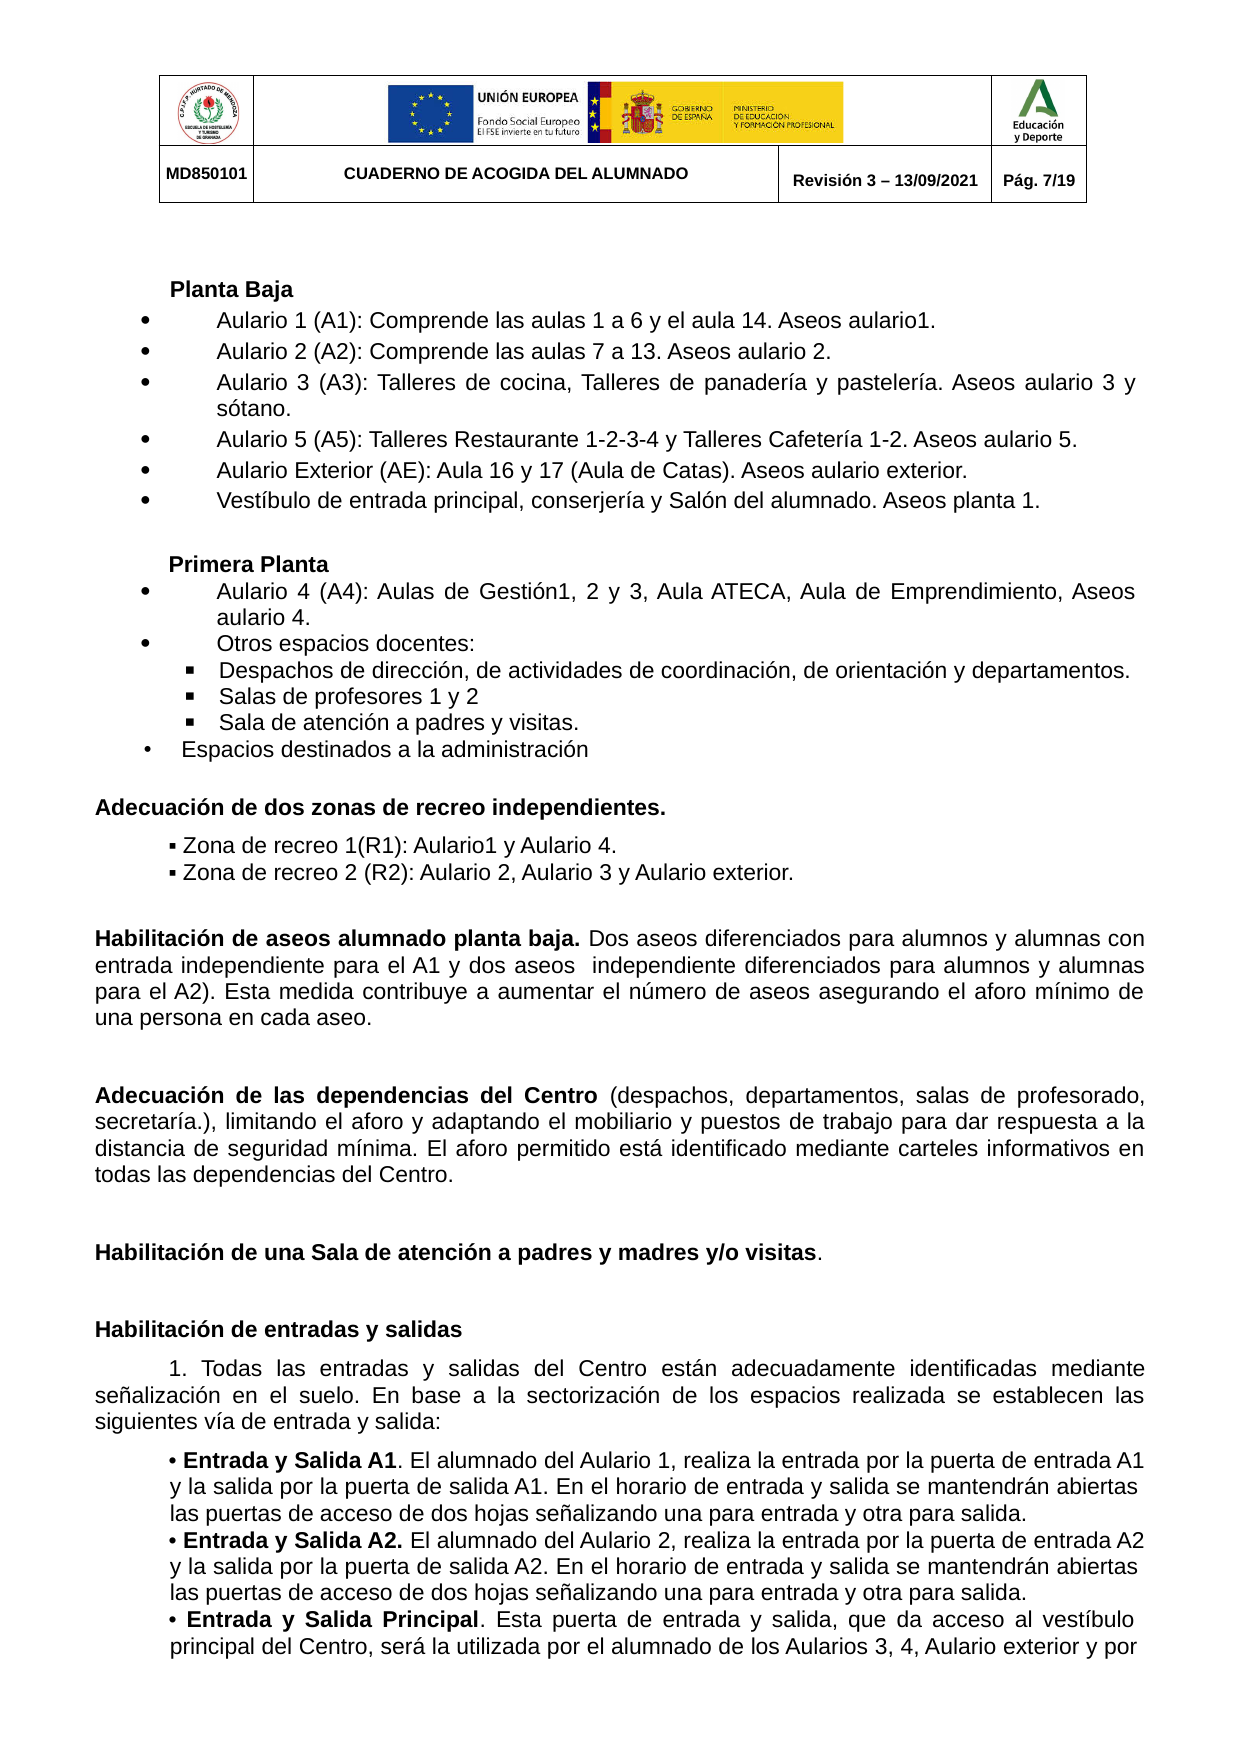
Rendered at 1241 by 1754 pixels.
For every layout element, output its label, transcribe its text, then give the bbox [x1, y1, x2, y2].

list Aulario 2 (A2): Comprende las aulas 7 a 13. Aseos aulario 2. [141, 338, 1146, 364]
list Sala de atención a padres y visitas. [181, 709, 1146, 736]
text • Entrada y Salida A2. El alumnado del Aulario 2, realiza la entrada por la puerta de entrada A2 y la salida por la puerta de salida A2. En el horario de entrada y salida se mantendrán abiertas las puertas de acceso de dos hojas señalizando una para entrada y otra para salida. [94, 1527, 1146, 1606]
list Aulario 3 (A3): Talleres de cocina, Talleres de panadería y pastelería. Aseos aulario 3 y sótano. [141, 369, 1146, 421]
list Aulario 5 (A5): Talleres Restaurante 1-2-3-4 y Talleres Cafetería 1-2. Aseos aulario 5. [141, 426, 1146, 452]
list Aulario 1 (A1): Comprende las aulas 1 a 6 y el aula 14. Aseos aulario1. [141, 307, 1146, 333]
list Aulario 4 (A4): Aulas de Gestión1, 2 y 3, Aula ATECA, Aula de Emprendimiento, Aseos aulario 4. [141, 578, 1146, 630]
text Habilitación de una Sala de atención a padres y madres y/o visitas. [94, 1239, 1146, 1265]
text ▪ Zona de recreo 2 (R2): Aulario 2, Aulario 3 y Aulario exterior. [94, 859, 1146, 886]
text Planta Baja [94, 271, 1146, 302]
text Adecuación de las dependencias del Centro (despachos, departamentos, salas de profesorado, secretaría.), limitando el aforo y adaptando el mobiliario y puestos de trabajo para dar respuesta a la distancia de seguridad mínima. El aforo permitido está identificado mediante carteles informativos en todas las dependencias del Centro. [94, 1082, 1146, 1187]
text 1. Todas las entradas y salidas del Centro están adecuadamente identificadas mediante señalización en el suelo. En base a la sectorización de los espacios realizada se establecen las siguientes vía de entrada y salida: [94, 1355, 1146, 1434]
list Otros espacios docentes: [141, 630, 1146, 657]
text Habilitación de entradas y salidas [94, 1316, 1146, 1343]
text ▪ Zona de recreo 1(R1): Aulario1 y Aulario 4. [94, 832, 1146, 859]
text Habilitación de aseos alumnado planta baja. Dos aseos diferenciados para alumnos y alumnas con entrada independiente para el A1 y dos aseos independiente diferenciados para alumnos y alumnas para el A2). Esta medida contribuye a aumentar el número de aseos asegurando el aforo mínimo de una persona en cada aseo. [94, 925, 1146, 1031]
list Vestíbulo de entrada principal, conserjería y Salón del alumnado. Aseos planta 1. [141, 487, 1146, 514]
text • Entrada y Salida A1. El alumnado del Aulario 1, realiza la entrada por la puerta de entrada A1 y la salida por la puerta de salida A1. En el horario de entrada y salida se mantendrán abiertas las puertas de acceso de dos hojas señalizando una para entrada y otra para salida. [94, 1447, 1146, 1526]
list Aulario Exterior (AE): Aula 16 y 17 (Aula de Catas). Aseos aulario exterior. [141, 457, 1146, 483]
picture [1011, 78, 1065, 143]
text • Entrada y Salida Principal. Esta puerta de entrada y salida, que da acceso al vestíbulo principal del Centro, será la utilizada por el alumnado de los Aularios 3, 4, Aulario exterior y por [94, 1606, 1146, 1659]
text Primera Planta [94, 546, 1146, 577]
picture [177, 82, 240, 144]
list Despachos de dirección, de actividades de coordinación, de orientación y departamentos. [181, 657, 1146, 683]
text Adecuación de dos zonas de recreo independientes. [94, 793, 1146, 820]
list Espacios destinados a la administración [144, 736, 1146, 762]
picture [384, 81, 844, 143]
list Salas de profesores 1 y 2 [181, 683, 1146, 709]
